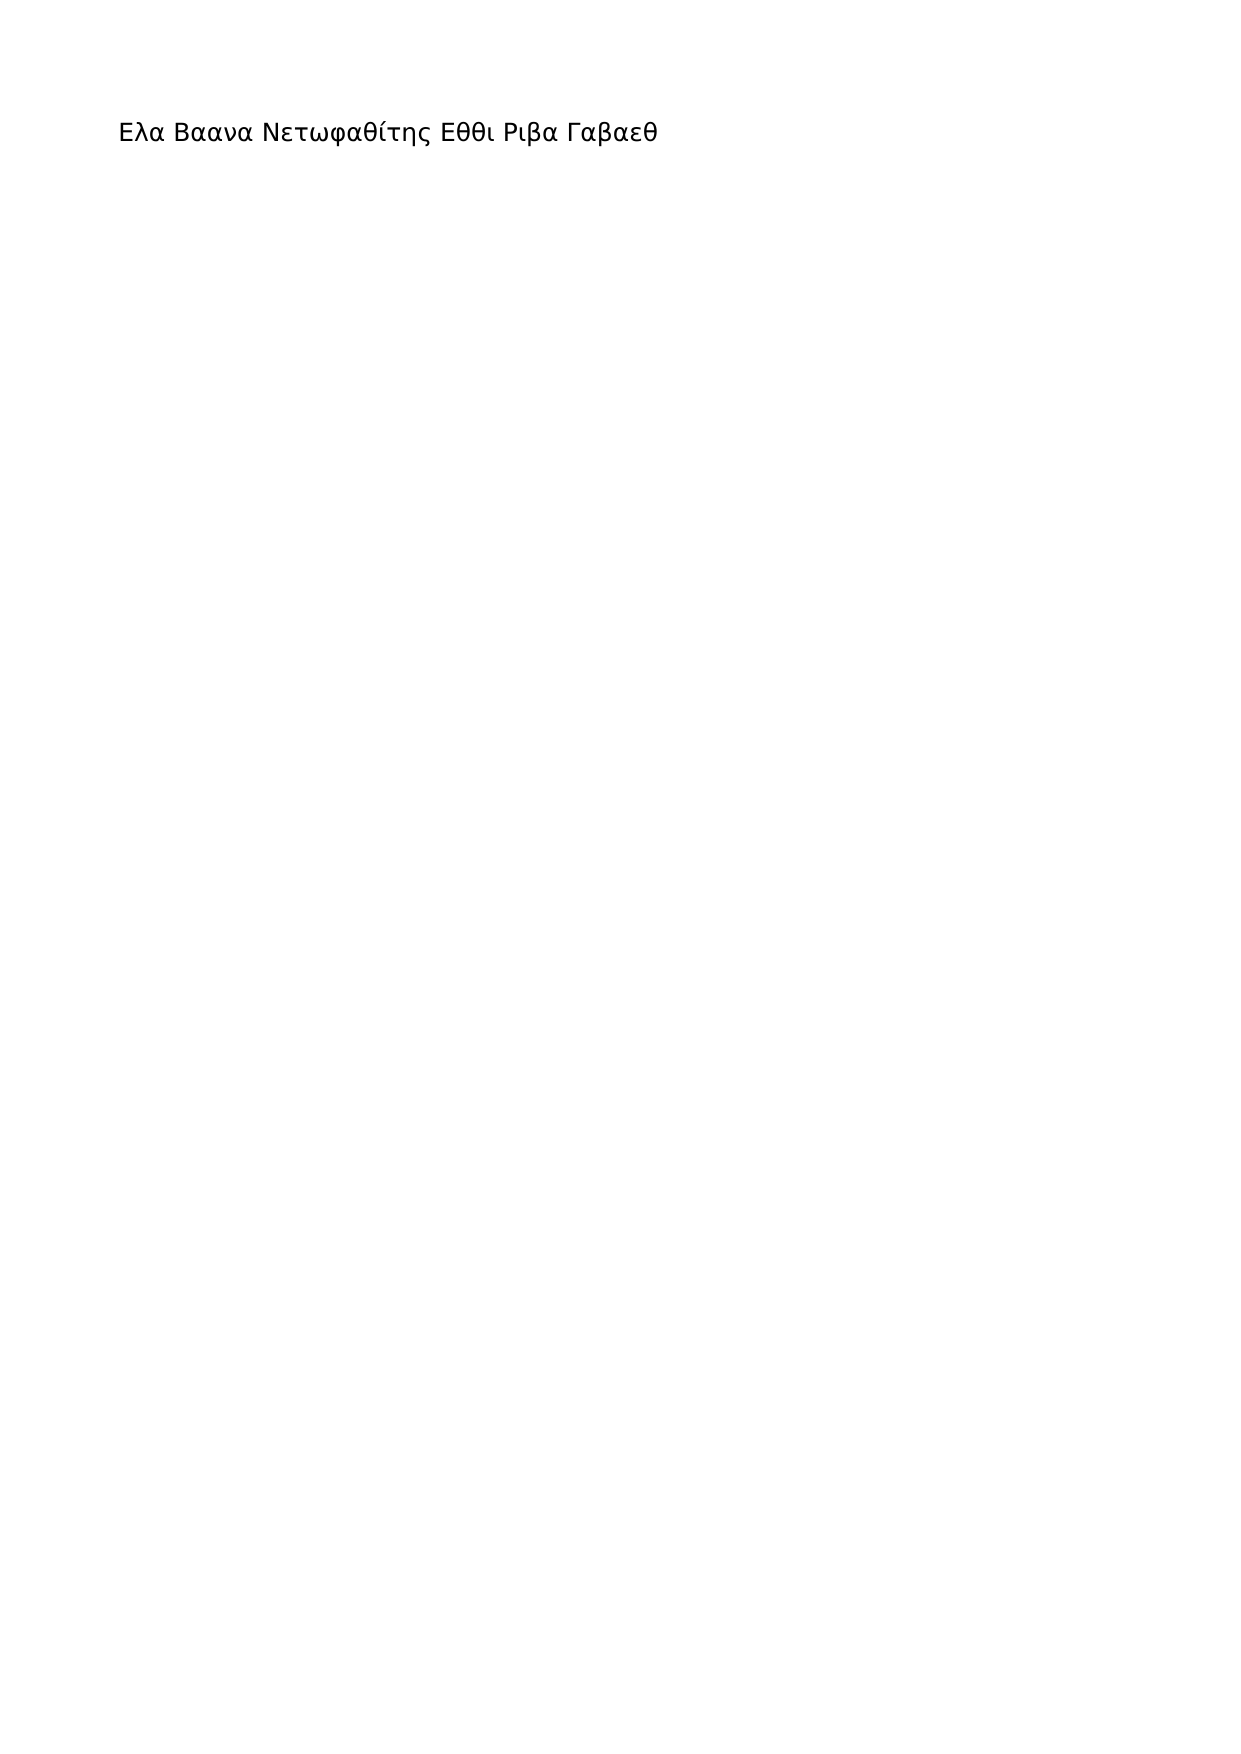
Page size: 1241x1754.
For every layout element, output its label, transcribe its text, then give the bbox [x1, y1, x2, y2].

text Ελα Βαανα Νετωφαθίτης Εθθι Ριβα Γαβαεθ [118, 118, 1122, 147]
